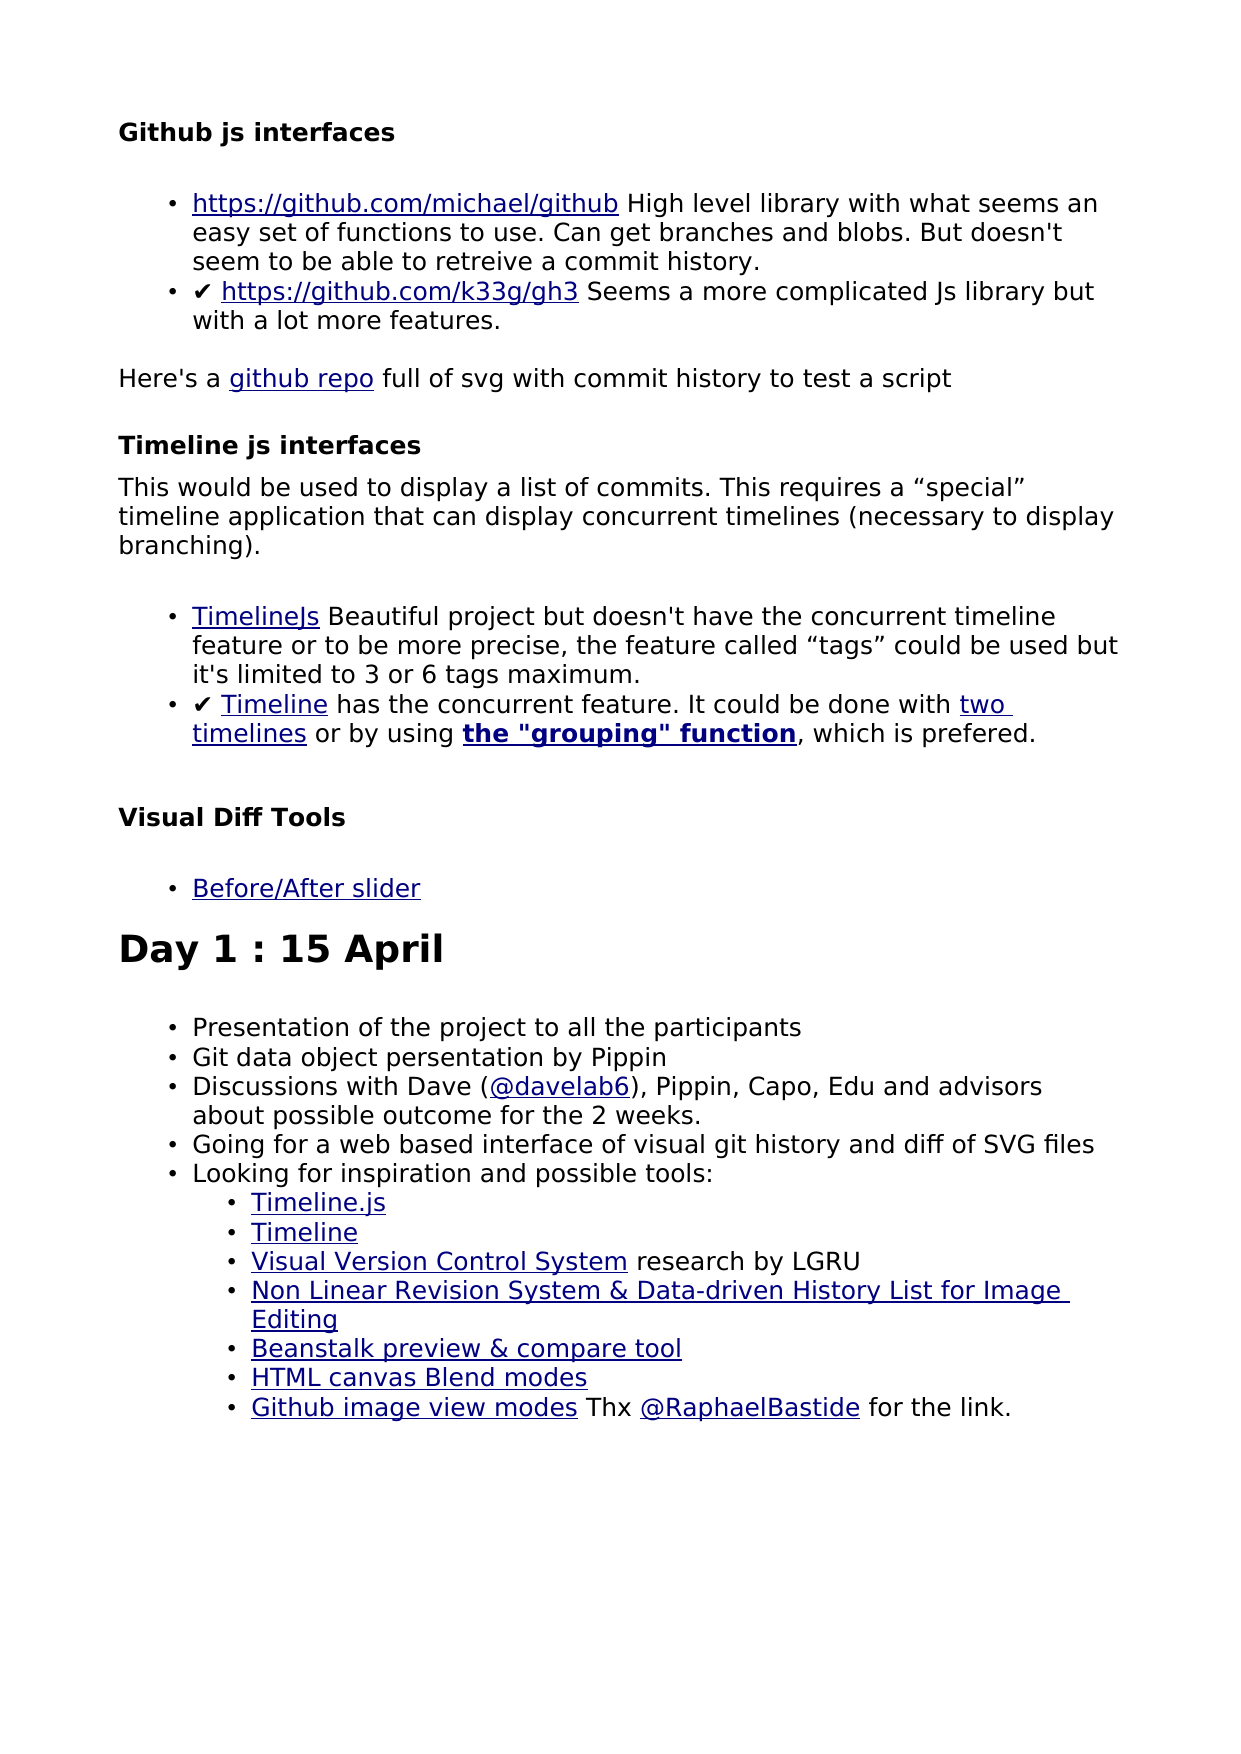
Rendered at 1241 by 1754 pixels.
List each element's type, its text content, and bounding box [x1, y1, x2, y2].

text Here's a github repo full of svg with commit history to test a script [118, 364, 1122, 394]
list https://github.com/michael/github High level library with what seems an easy set of functions to use. Can get branches and blobs. But doesn't seem to be able to retreive a commit history. [177, 189, 1122, 277]
subtitle Visual Diff Tools [118, 803, 1122, 832]
list TimelineJs Beautiful project but doesn't have the concurrent timeline feature or to be more precise, the feature called “tags” could be used but it's limited to 3 or 6 tags maximum. [177, 602, 1122, 690]
list Beanstalk preview & compare tool [236, 1334, 1122, 1364]
list Non Linear Revision System & Data-driven History List for Image Editing [236, 1276, 1122, 1334]
list Looking for inspiration and possible tools: [177, 1159, 1122, 1189]
text This would be used to display a list of commits. This requires a “special” timeline application that can display concurrent timelines (necessary to display branching). [118, 473, 1122, 560]
list HTML canvas Blend modes [236, 1364, 1122, 1393]
list Discussions with Dave (@davelab6), Pippin, Capo, Edu and advisors about possible outcome for the 2 weeks. [177, 1072, 1122, 1130]
list Going for a web based interface of visual git history and diff of SVG files [177, 1130, 1122, 1159]
list Visual Version Control System research by LGRU [236, 1247, 1122, 1276]
subtitle Day 1 : 15 April [118, 928, 1122, 972]
subtitle Timeline js interfaces [118, 431, 1122, 460]
list Github image view modes Thx @RaphaelBastide for the link. [236, 1393, 1122, 1422]
list Git data object persentation by Pippin [177, 1043, 1122, 1072]
list ✔ https://github.com/k33g/gh3 Seems a more complicated Js library but with a lot more features. [177, 277, 1122, 335]
list Timeline.js [236, 1189, 1122, 1218]
list ✔ Timeline has the concurrent feature. It could be done with two timelines or by using the "grouping" function, which is prefered. [177, 690, 1122, 748]
subtitle Github js interfaces [118, 118, 1122, 147]
list Timeline [236, 1218, 1122, 1247]
list Before/After slider [177, 874, 1122, 903]
list Presentation of the project to all the participants [177, 1014, 1122, 1043]
